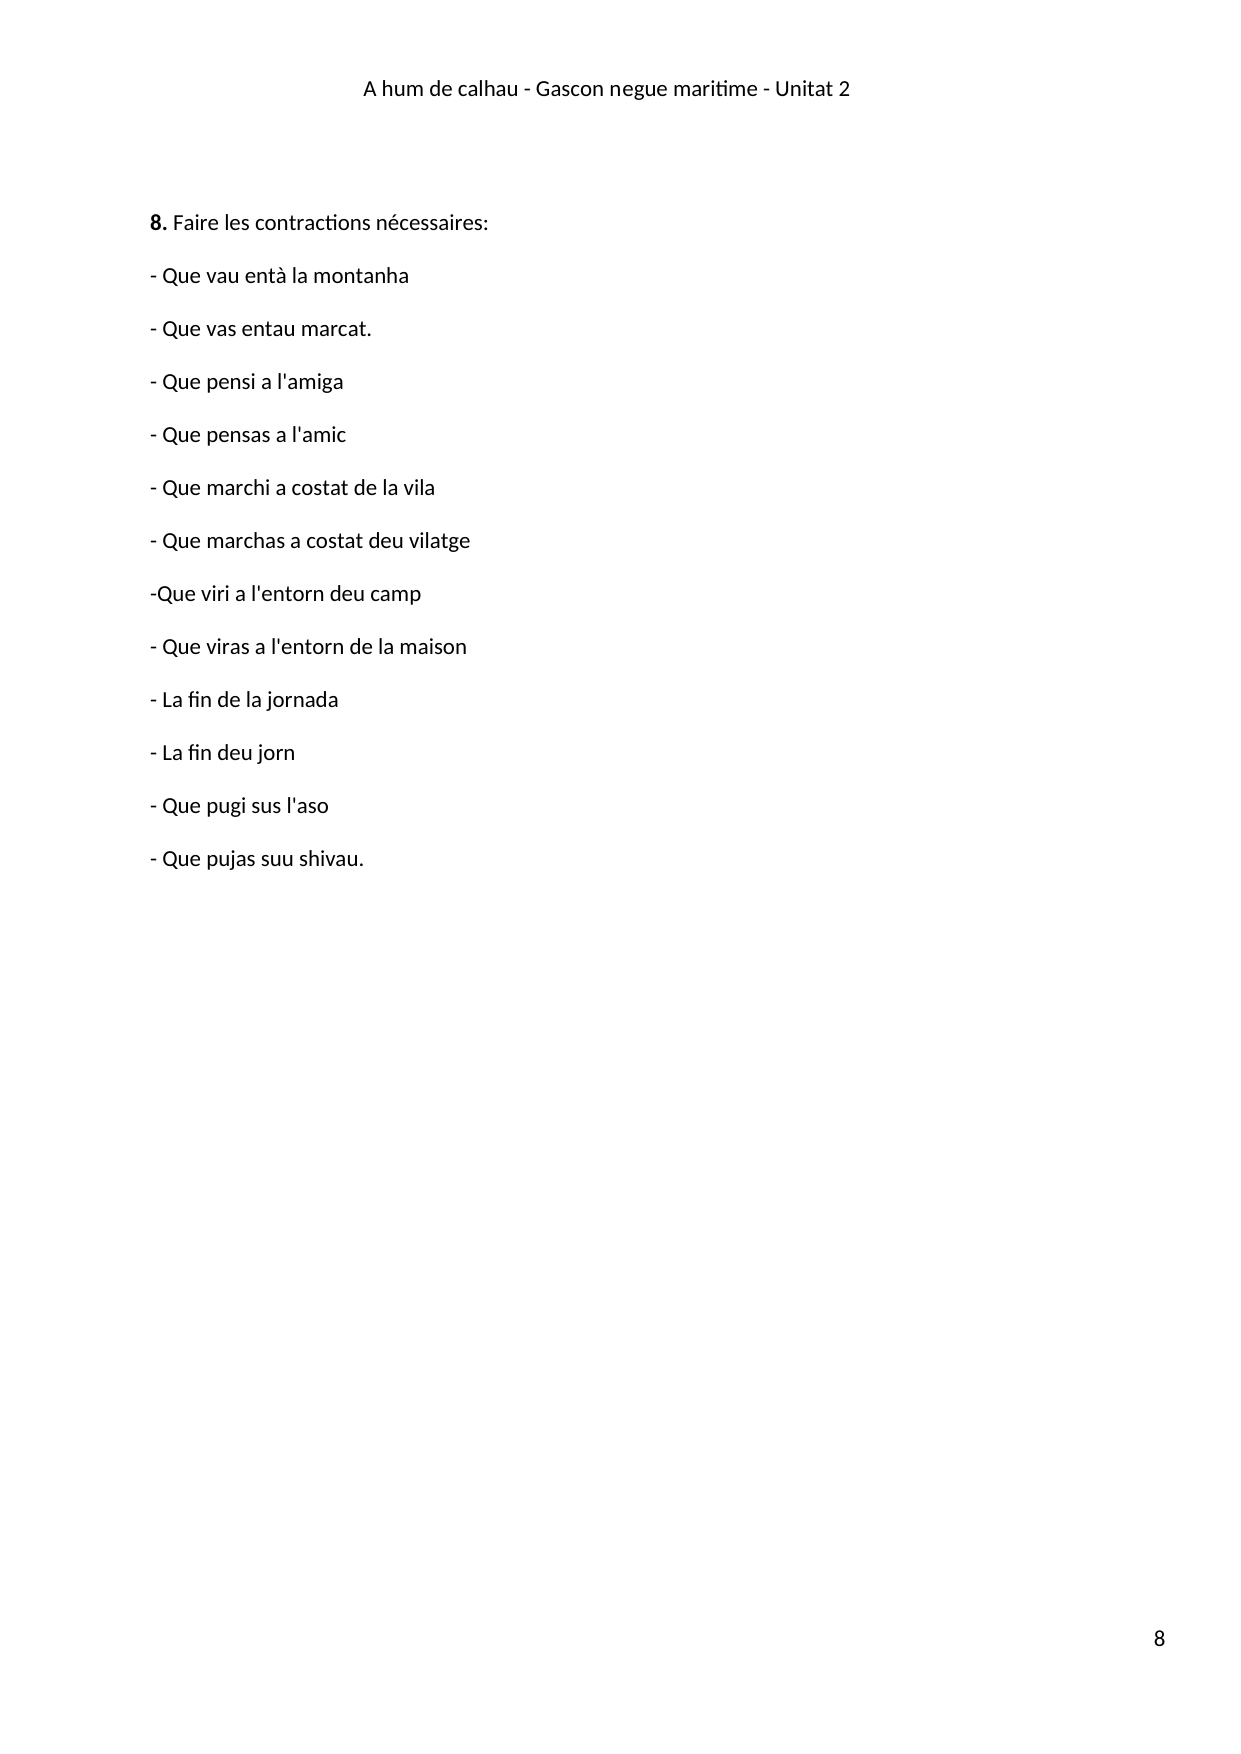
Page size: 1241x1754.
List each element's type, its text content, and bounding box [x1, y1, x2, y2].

text - Que vas entau marcat. [75, 314, 1165, 342]
text - Que pensi a l'amiga [75, 367, 1165, 395]
text - La fin deu jorn [75, 738, 1165, 766]
text -Que viri a l'entorn deu camp [75, 579, 1165, 607]
text - Que pensas a l'amic [75, 420, 1165, 448]
text - Que marchas a costat deu vilatge [75, 526, 1165, 554]
text - La fin de la jornada [75, 685, 1165, 713]
text - Que marchi a costat de la vila [75, 473, 1165, 501]
text - Que pugi sus l'aso [75, 791, 1165, 819]
text - Que viras a l'entorn de la maison [75, 632, 1165, 660]
text - Que pujas suu shivau. [75, 844, 1165, 872]
text - Que vau entà la montanha [75, 261, 1165, 289]
text 8. Faire les contractions nécessaires: [75, 208, 1165, 236]
